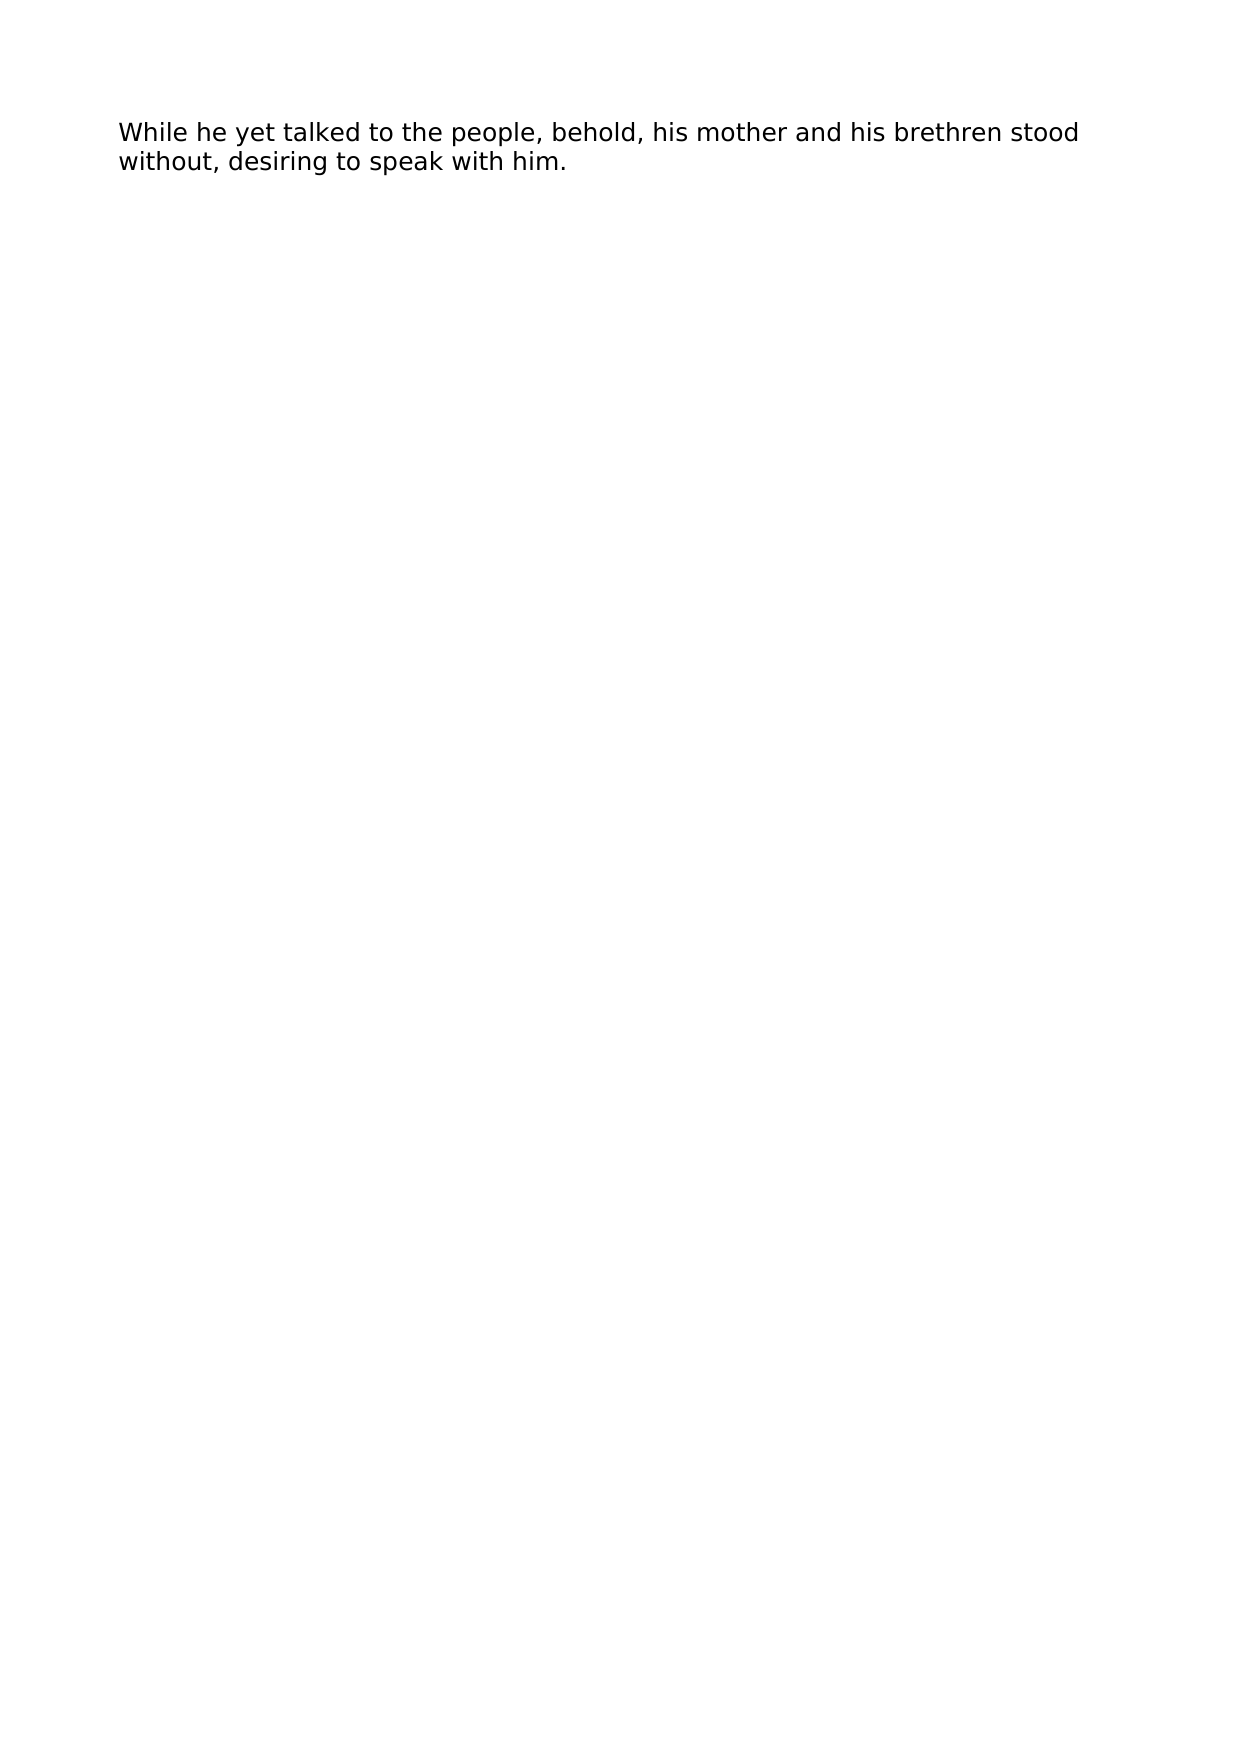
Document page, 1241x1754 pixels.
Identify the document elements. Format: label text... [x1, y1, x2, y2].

text While he yet talked to the people, behold, his mother and his brethren stood without, desiring to speak with him. [118, 118, 1122, 176]
